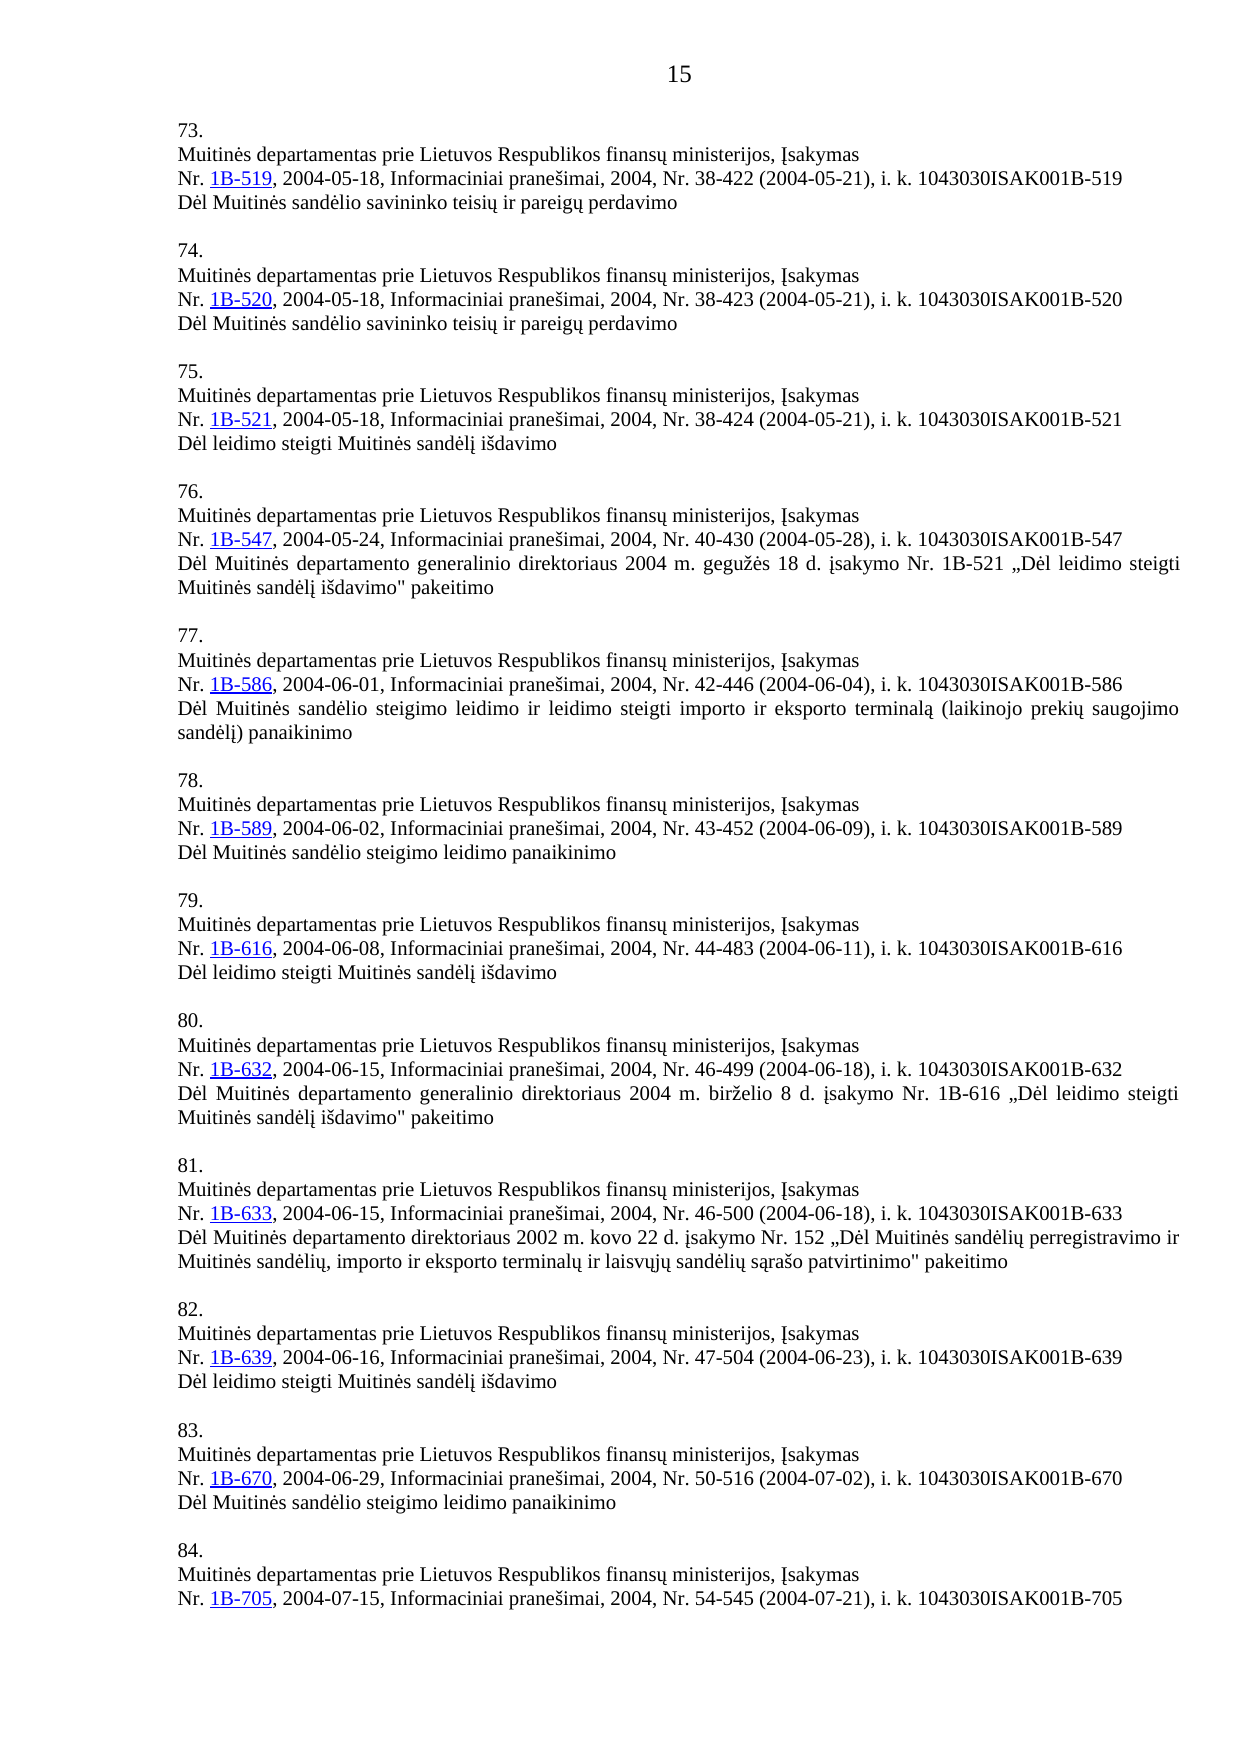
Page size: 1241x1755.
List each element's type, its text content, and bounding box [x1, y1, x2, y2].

text Dėl Muitinės sandėlio savininko teisių ir pareigų perdavimo [177, 311, 1181, 335]
text Nr. 1B-639, 2004-06-16, Informaciniai pranešimai, 2004, Nr. 47-504 (2004-06-23), i. k. 1043030ISAK001B-639 [177, 1345, 1181, 1369]
text 83. [177, 1417, 1181, 1442]
text 74. [177, 238, 1181, 262]
text Nr. 1B-586, 2004-06-01, Informaciniai pranešimai, 2004, Nr. 42-446 (2004-06-04), i. k. 1043030ISAK001B-586 [177, 672, 1181, 696]
text Dėl leidimo steigti Muitinės sandėlį išdavimo [177, 960, 1181, 984]
text Muitinės departamentas prie Lietuvos Respublikos finansų ministerijos, Įsakymas [177, 1562, 1181, 1586]
text Dėl leidimo steigti Muitinės sandėlį išdavimo [177, 431, 1181, 455]
text 78. [177, 768, 1181, 792]
text Dėl Muitinės sandėlio steigimo leidimo panaikinimo [177, 840, 1181, 864]
text Muitinės departamentas prie Lietuvos Respublikos finansų ministerijos, Įsakymas [177, 647, 1181, 672]
text Muitinės departamentas prie Lietuvos Respublikos finansų ministerijos, Įsakymas [177, 912, 1181, 936]
text Dėl Muitinės departamento generalinio direktoriaus 2004 m. gegužės 18 d. įsakymo Nr. 1B-521 „Dėl leidimo steigti Muitinės sandėlį išdavimo" pakeitimo [177, 551, 1181, 599]
text 81. [177, 1153, 1181, 1177]
text Muitinės departamentas prie Lietuvos Respublikos finansų ministerijos, Įsakymas [177, 142, 1181, 166]
text Nr. 1B-705, 2004-07-15, Informaciniai pranešimai, 2004, Nr. 54-545 (2004-07-21), i. k. 1043030ISAK001B-705 [177, 1586, 1181, 1610]
text Dėl Muitinės sandėlio savininko teisių ir pareigų perdavimo [177, 190, 1181, 214]
text Dėl Muitinės sandėlio steigimo leidimo panaikinimo [177, 1490, 1181, 1514]
text Nr. 1B-520, 2004-05-18, Informaciniai pranešimai, 2004, Nr. 38-423 (2004-05-21), i. k. 1043030ISAK001B-520 [177, 287, 1181, 311]
text Dėl leidimo steigti Muitinės sandėlį išdavimo [177, 1369, 1181, 1393]
text Muitinės departamentas prie Lietuvos Respublikos finansų ministerijos, Įsakymas [177, 503, 1181, 527]
text 80. [177, 1008, 1181, 1032]
text Dėl Muitinės departamento direktoriaus 2002 m. kovo 22 d. įsakymo Nr. 152 „Dėl Muitinės sandėlių perregistravimo ir Muitinės sandėlių, importo ir eksporto terminalų ir laisvųjų sandėlių sąrašo patvirtinimo" pakeitimo [177, 1225, 1181, 1273]
text Muitinės departamentas prie Lietuvos Respublikos finansų ministerijos, Įsakymas [177, 1177, 1181, 1201]
text Muitinės departamentas prie Lietuvos Respublikos finansų ministerijos, Įsakymas [177, 1442, 1181, 1466]
text Muitinės departamentas prie Lietuvos Respublikos finansų ministerijos, Įsakymas [177, 1321, 1181, 1345]
text Nr. 1B-670, 2004-06-29, Informaciniai pranešimai, 2004, Nr. 50-516 (2004-07-02), i. k. 1043030ISAK001B-670 [177, 1466, 1181, 1490]
text Nr. 1B-521, 2004-05-18, Informaciniai pranešimai, 2004, Nr. 38-424 (2004-05-21), i. k. 1043030ISAK001B-521 [177, 407, 1181, 431]
text 76. [177, 479, 1181, 503]
text Muitinės departamentas prie Lietuvos Respublikos finansų ministerijos, Įsakymas [177, 1032, 1181, 1057]
text 82. [177, 1297, 1181, 1321]
text 84. [177, 1538, 1181, 1562]
text 77. [177, 623, 1181, 647]
text Nr. 1B-519, 2004-05-18, Informaciniai pranešimai, 2004, Nr. 38-422 (2004-05-21), i. k. 1043030ISAK001B-519 [177, 166, 1181, 190]
text Nr. 1B-616, 2004-06-08, Informaciniai pranešimai, 2004, Nr. 44-483 (2004-06-11), i. k. 1043030ISAK001B-616 [177, 936, 1181, 960]
text Nr. 1B-633, 2004-06-15, Informaciniai pranešimai, 2004, Nr. 46-500 (2004-06-18), i. k. 1043030ISAK001B-633 [177, 1201, 1181, 1225]
text Nr. 1B-632, 2004-06-15, Informaciniai pranešimai, 2004, Nr. 46-499 (2004-06-18), i. k. 1043030ISAK001B-632 [177, 1057, 1181, 1081]
text Muitinės departamentas prie Lietuvos Respublikos finansų ministerijos, Įsakymas [177, 383, 1181, 407]
text Nr. 1B-589, 2004-06-02, Informaciniai pranešimai, 2004, Nr. 43-452 (2004-06-09), i. k. 1043030ISAK001B-589 [177, 816, 1181, 840]
text Nr. 1B-547, 2004-05-24, Informaciniai pranešimai, 2004, Nr. 40-430 (2004-05-28), i. k. 1043030ISAK001B-547 [177, 527, 1181, 551]
text 73. [177, 118, 1181, 142]
text 75. [177, 359, 1181, 383]
text 79. [177, 888, 1181, 912]
text Muitinės departamentas prie Lietuvos Respublikos finansų ministerijos, Įsakymas [177, 262, 1181, 287]
text Dėl Muitinės departamento generalinio direktoriaus 2004 m. birželio 8 d. įsakymo Nr. 1B-616 „Dėl leidimo steigti Muitinės sandėlį išdavimo" pakeitimo [177, 1081, 1181, 1129]
text Dėl Muitinės sandėlio steigimo leidimo ir leidimo steigti importo ir eksporto terminalą (laikinojo prekių saugojimo sandėlį) panaikinimo [177, 696, 1181, 744]
text Muitinės departamentas prie Lietuvos Respublikos finansų ministerijos, Įsakymas [177, 792, 1181, 816]
